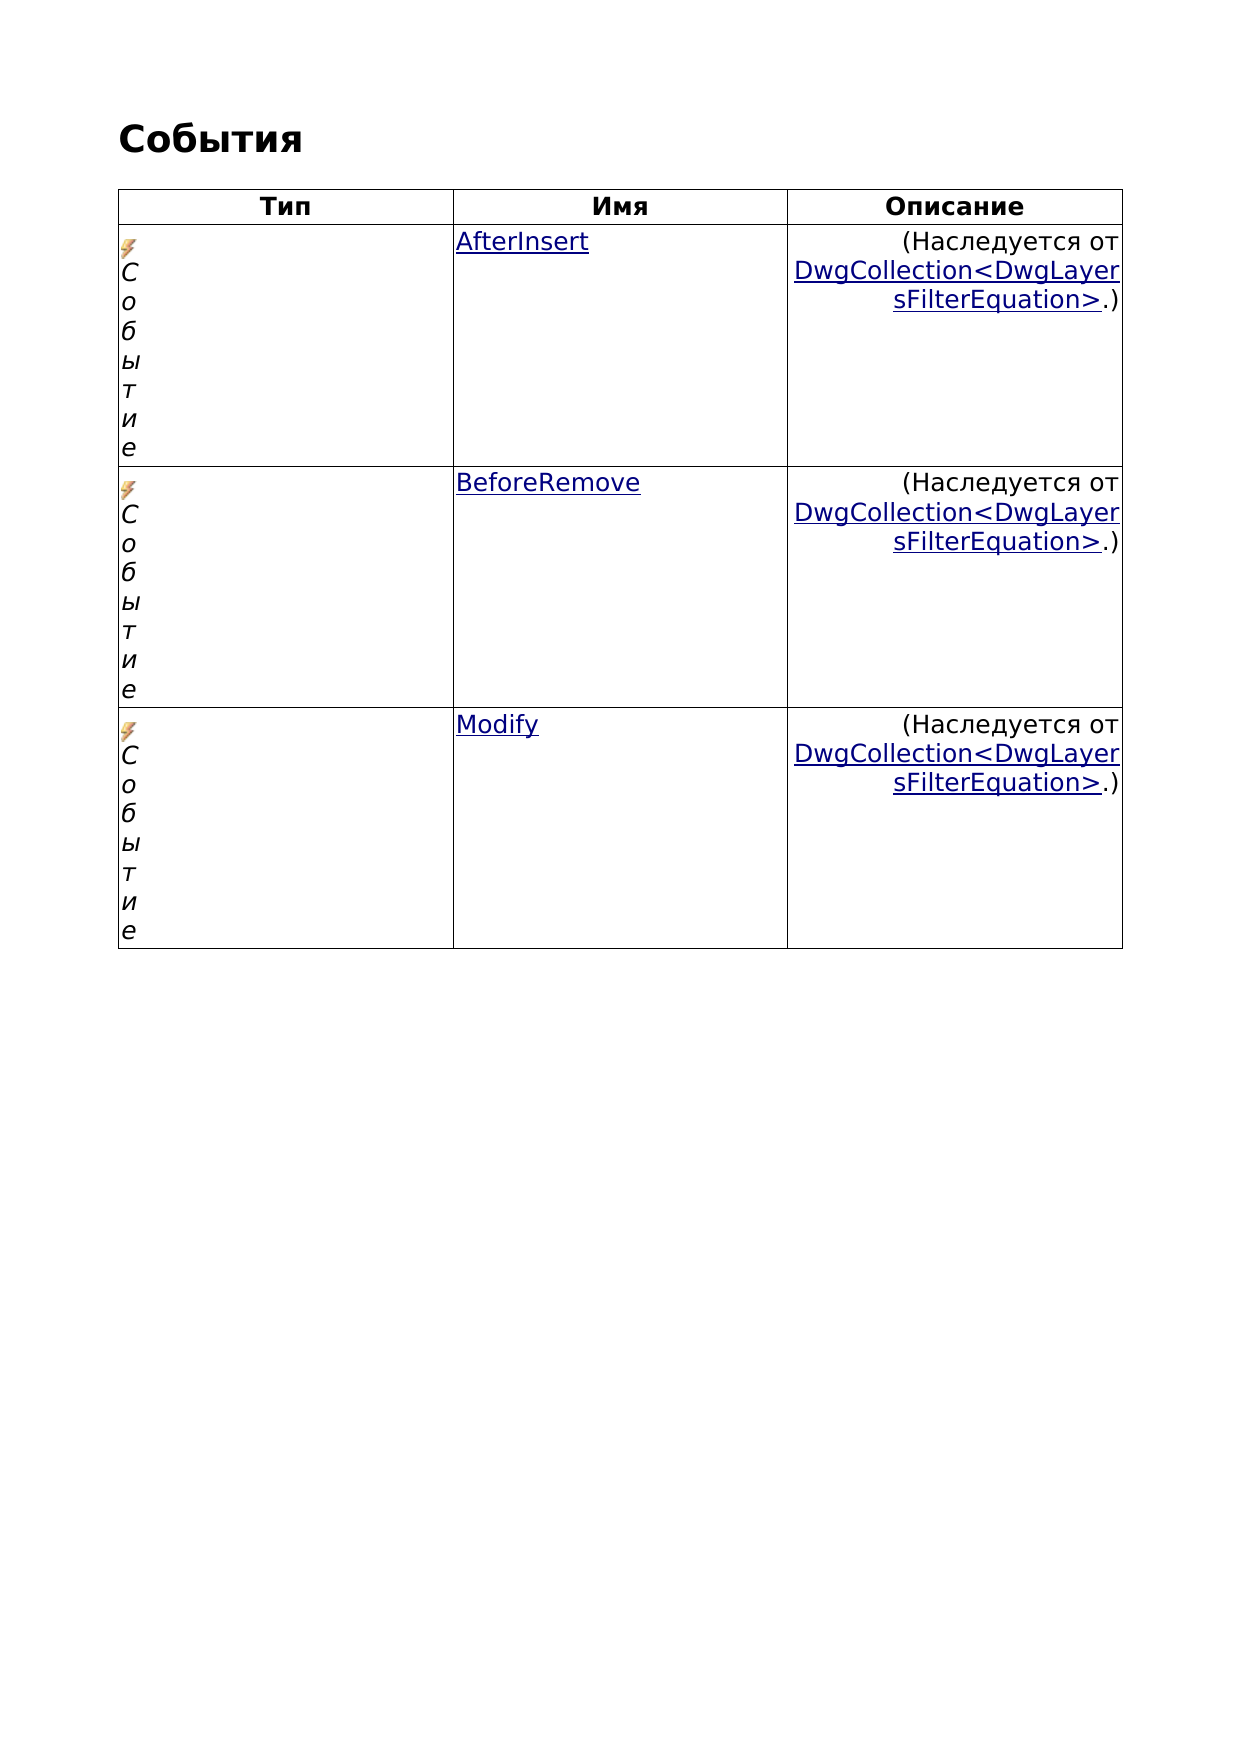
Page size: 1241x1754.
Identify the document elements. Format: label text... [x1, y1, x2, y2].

picture [121, 239, 137, 259]
table_cell Modify [454, 708, 787, 948]
table_cell (Наследуется от DwgCollection<DwgLayersFilterEquation>.) [788, 225, 1122, 466]
table_cell AfterInsert [454, 225, 787, 466]
table_header Описание [788, 190, 1122, 224]
table_header Имя [454, 190, 787, 224]
picture [121, 722, 137, 742]
table_cell [119, 467, 453, 707]
picture [121, 481, 137, 500]
table_cell (Наследуется от DwgCollection<DwgLayersFilterEquation>.) [788, 467, 1122, 707]
subtitle События [118, 118, 1122, 162]
table_cell BeforeRemove [454, 467, 787, 707]
table_cell [119, 708, 453, 948]
table_cell (Наследуется от DwgCollection<DwgLayersFilterEquation>.) [788, 708, 1122, 948]
table_cell [119, 225, 453, 466]
table_header Тип [119, 190, 453, 224]
